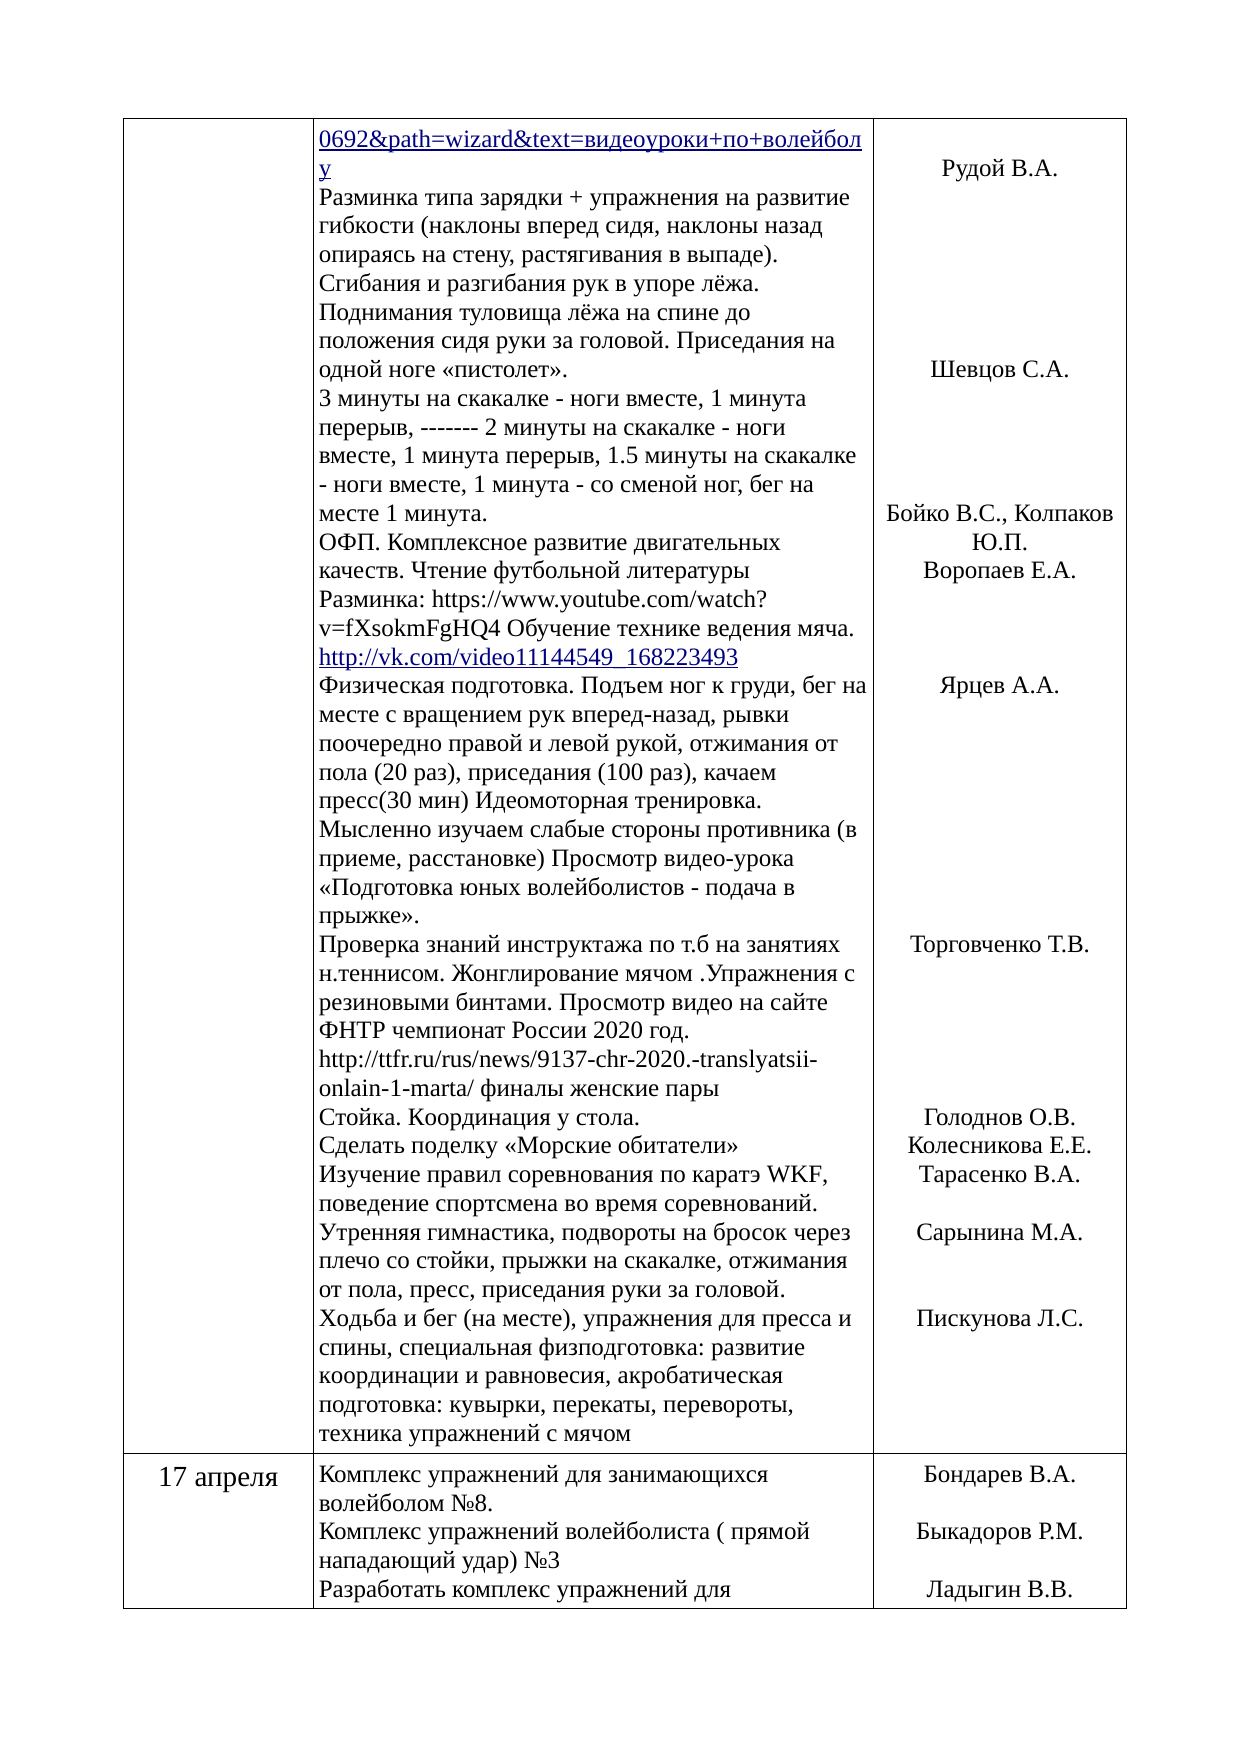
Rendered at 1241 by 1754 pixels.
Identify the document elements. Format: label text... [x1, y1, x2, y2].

table_cell 17 апреля [124, 1454, 313, 1608]
table_cell Рудой В.А. Шевцов С.А. Бойко В.С., Колпаков Ю.П. Воропаев Е.А. Ярцев А.А. Торговченко Т.В. Голоднов О.В. Колесникова Е.Е. Тарасенко В.А. Сарынина М.А. Пискунова Л.С. [874, 119, 1126, 1453]
table_cell 0692&path=wizard&text=видеоуроки+по+волейболу Разминка типа зарядки + упражнения на развитие гибкости (наклоны вперед сидя, наклоны назад опираясь на стену, растягивания в выпаде). Сгибания и разгибания рук в упоре лёжа. Поднимания туловища лёжа на спине до положения сидя руки за головой. Приседания на одной ноге «пистолет». 3 минуты на скакалке - ноги вместе, 1 минута перерыв, ------- 2 минуты на скакалке - ноги вместе, 1 минута перерыв, 1.5 минуты на скакалке - ноги вместе, 1 минута - со сменой ног, бег на месте 1 минута. ОФП. Комплексное развитие двигательных качеств. Чтение футбольной литературы Разминка: https://www.youtube.com/watch?v=fXsokmFgHQ4 Обучение технике ведения мяча. http://vk.com/video11144549_168223493 Физическая подготовка. Подъем ног к груди, бег на месте с вращением рук вперед-назад, рывки поочередно правой и левой рукой, отжимания от пола (20 раз), приседания (100 раз), качаем пресс(30 мин) Идеомоторная тренировка. Мысленно изучаем слабые стороны противника (в приеме, расстановке) Просмотр видео-урока «Подготовка юных волейболистов - подача в прыжке». Проверка знаний инструктажа по т.б на занятиях н.теннисом. Жонглирование мячом .Упражнения с резиновыми бинтами. Просмотр видео на сайте ФНТР чемпионат России 2020 год. http://ttfr.ru/rus/news/9137-chr-2020.-translyatsii-onlain-1-marta/ финалы женские пары Стойка. Координация у стола. Сделать поделку «Морские обитатели» Изучение правил соревнования по каратэ WKF, поведение спортсмена во время соревнований. Утренняя гимнастика, подвороты на бросок через плечо со стойки, прыжки на скакалке, отжимания от пола, пресс, приседания руки за головой. Ходьба и бег (на месте), упражнения для пресса и спины, специальная физподготовка: развитие координации и равновесия, акробатическая подготовка: кувырки, перекаты, перевороты, техника упражнений с мячом [314, 119, 873, 1453]
table_cell [124, 119, 313, 1453]
table_cell Бондарев В.А. Быкадоров Р.М. Ладыгин В.В. [874, 1454, 1126, 1608]
table_cell Комплекс упражнений для занимающихся волейболом №8. Комплекс упражнений волейболиста ( прямой нападающий удар) №3 Разработать комплекс упражнений для [314, 1454, 873, 1608]
